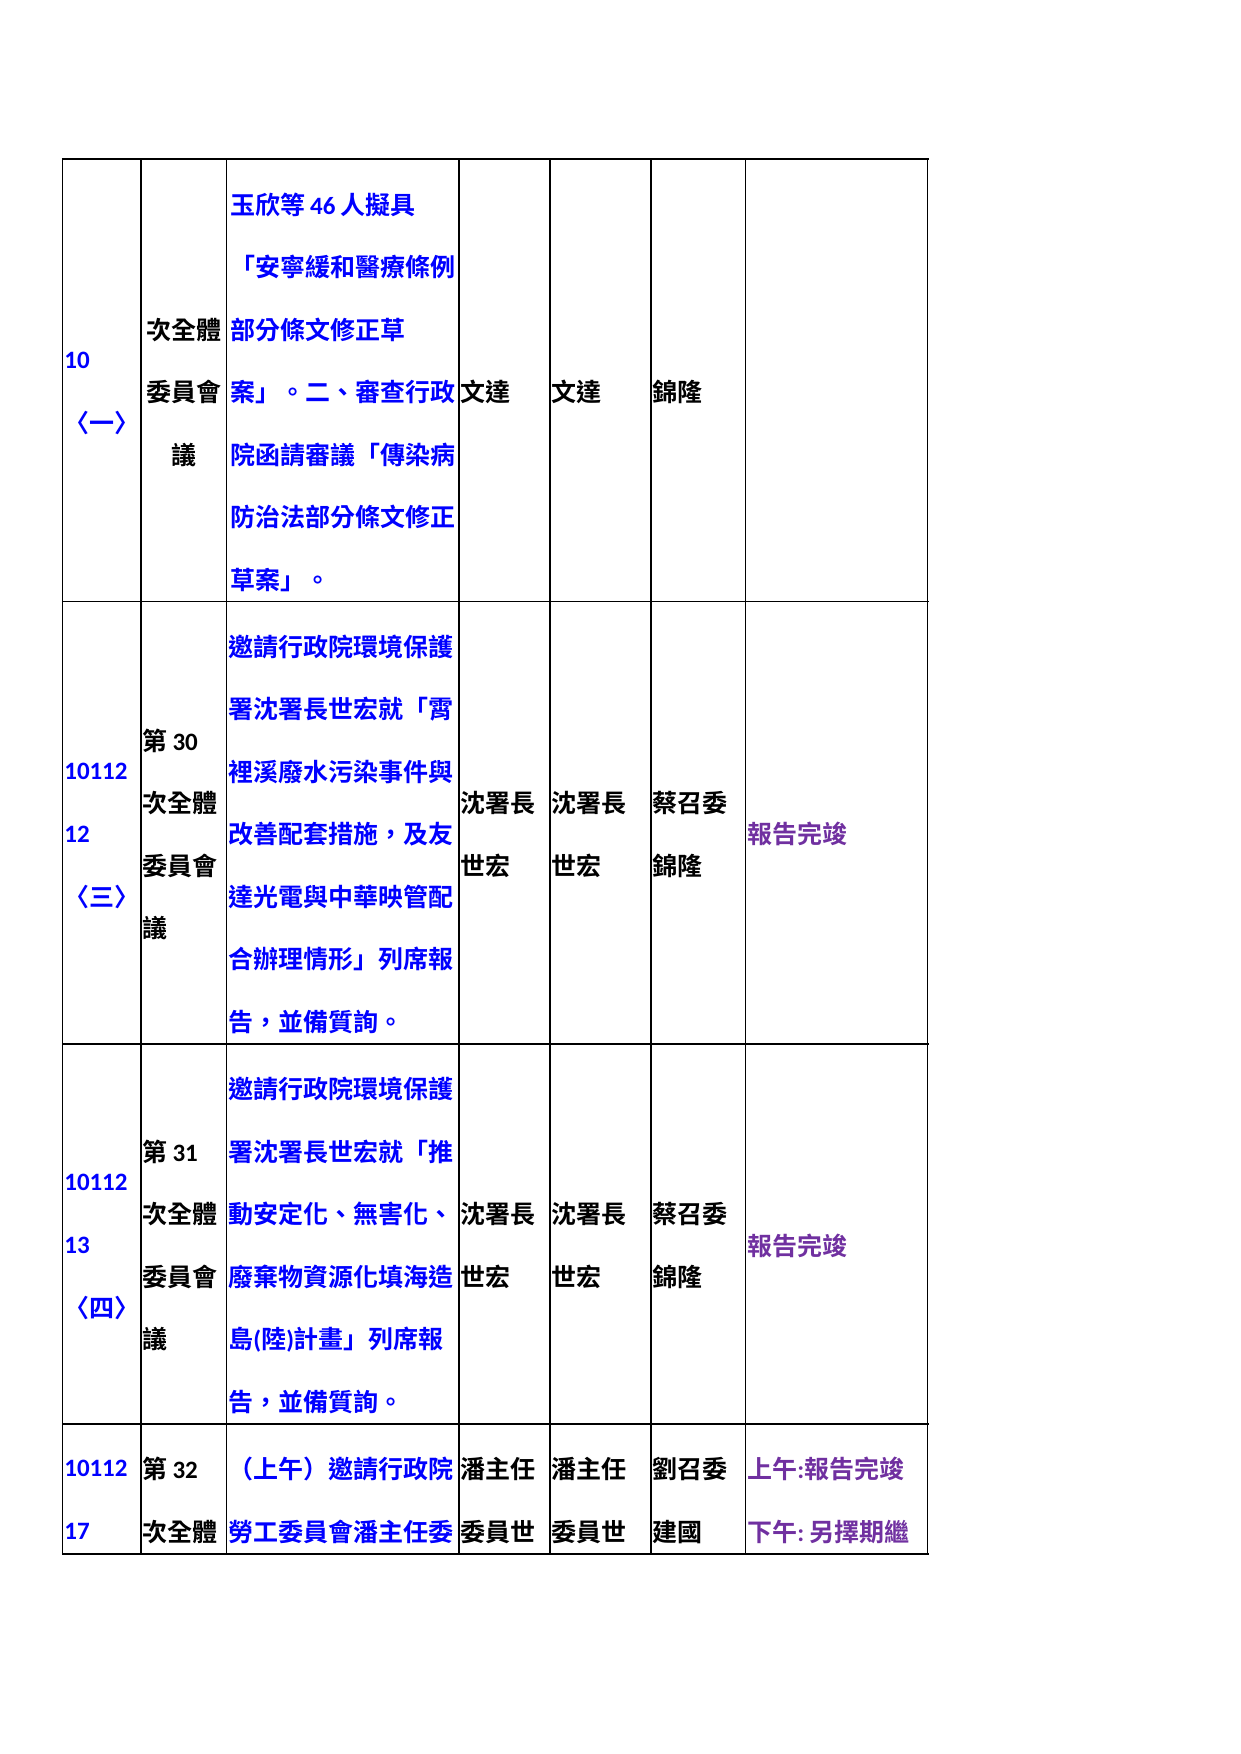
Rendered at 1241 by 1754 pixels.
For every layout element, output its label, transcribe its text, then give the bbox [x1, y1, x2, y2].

table_cell 劉召委建國 [652, 1425, 745, 1553]
table_cell 沈署長世宏 [460, 1045, 549, 1423]
table_cell 文達 [551, 160, 650, 601]
table_cell 第30次全體委員會議 [142, 602, 226, 1043]
table_cell 錦隆 [652, 160, 745, 601]
table_cell 第32次全體 [142, 1425, 226, 1553]
table_cell 玉欣等46人擬具「安寧緩和醫療條例部分條文修正草案」。二、審查行政院函請審議「傳染病防治法部分條文修正草案」。 [227, 160, 458, 601]
table_cell 1011212〈三〉 [63, 602, 140, 1043]
table_cell （上午）邀請行政院勞工委員會潘主任委 [227, 1425, 458, 1553]
table_cell 蔡召委錦隆 [652, 602, 745, 1043]
table_cell 潘主任委員世 [460, 1425, 549, 1553]
table_cell 10〈一〉 [63, 160, 140, 601]
table_cell 蔡召委錦隆 [652, 1045, 745, 1423]
table_cell 報告完竣 [746, 1045, 927, 1423]
table_cell [746, 160, 927, 601]
table_cell 邀請行政院環境保護署沈署長世宏就「推動安定化、無害化、廢棄物資源化填海造島(陸)計畫」列席報告，並備質詢。 [227, 1045, 458, 1423]
table_cell 次全體委員會議 [142, 160, 226, 601]
table_cell 沈署長世宏 [551, 602, 650, 1043]
table_cell 1011217 [63, 1425, 140, 1553]
table_cell 文達 [460, 160, 549, 601]
table_cell 報告完竣 [746, 602, 927, 1043]
table_cell 潘主任委員世 [551, 1425, 650, 1553]
table_cell 1011213〈四〉 [63, 1045, 140, 1423]
table_cell 沈署長世宏 [460, 602, 549, 1043]
table_cell 上午:報告完竣 下午: 另擇期繼 [746, 1425, 927, 1553]
table_cell 第31次全體委員會議 [142, 1045, 226, 1423]
table_cell 邀請行政院環境保護署沈署長世宏就「霄裡溪廢水污染事件與改善配套措施，及友達光電與中華映管配合辦理情形」列席報告，並備質詢。 [227, 602, 458, 1043]
table_cell 沈署長世宏 [551, 1045, 650, 1423]
